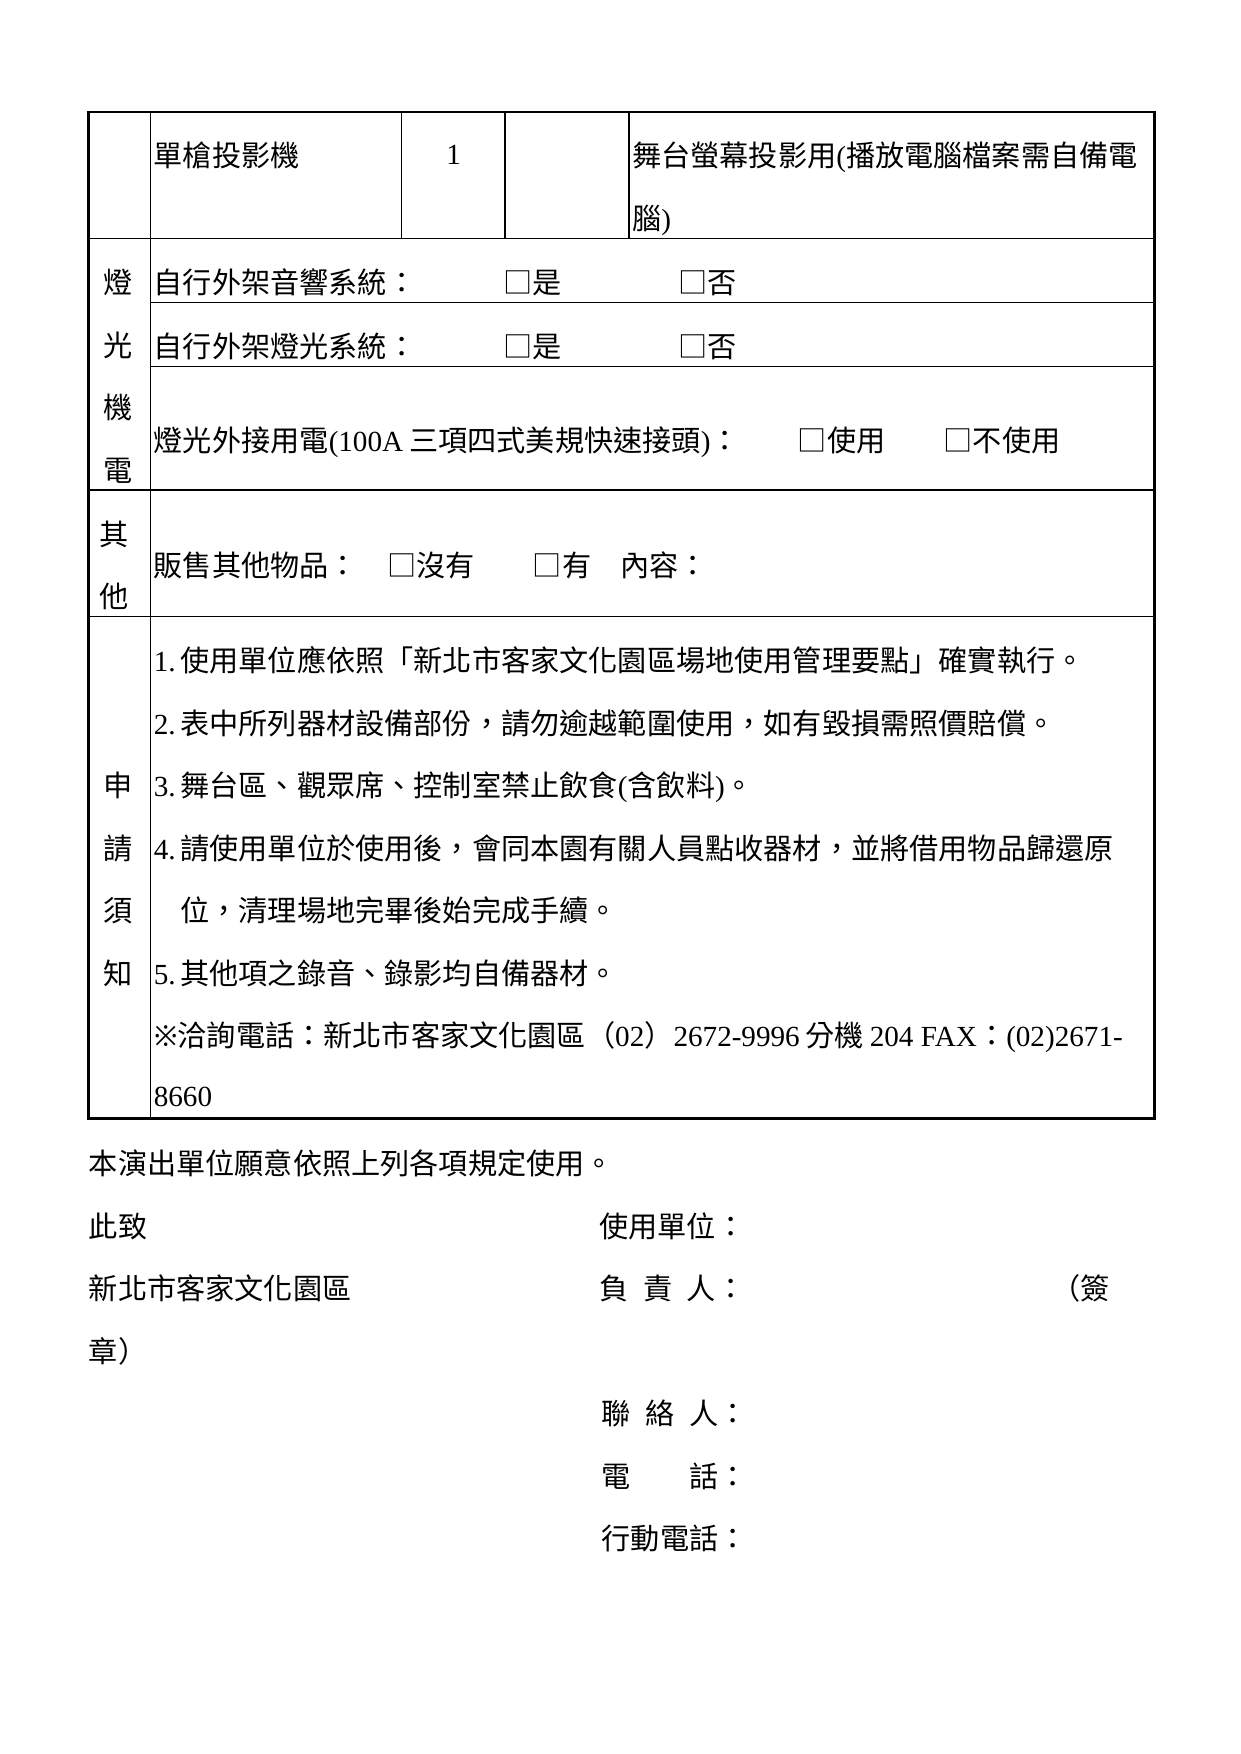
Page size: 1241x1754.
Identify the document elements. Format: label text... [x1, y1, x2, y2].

text 聯 絡 人： [89, 1370, 1152, 1433]
table_cell 1 [402, 113, 504, 237]
text 電 話： [89, 1433, 1152, 1495]
table_cell 販售其他物品： □沒有 □有 內容： [151, 491, 1153, 616]
table_cell 單槍投影機 [151, 113, 401, 237]
table_cell 舞台螢幕投影用(播放電腦檔案需自備電腦) [630, 113, 1153, 237]
table_cell 自行外架燈光系統： □是 □否 [151, 303, 1153, 366]
text 本演出單位願意依照上列各項規定使用。 [89, 1120, 1152, 1183]
table_cell 使用單位應依照「新北市客家文化園區場地使用管理要點」確實執行。 表中所列器材設備部份，請勿逾越範圍使用，如有毀損需照價賠償。 舞台區、觀眾席、控制室禁止飲食(含飲料)。 請使用單位於使用後，會同本園有關人員點收器材，並將借用物品歸還原位，清理場地完畢後始完成手續。 其他項之錄音、錄影均自備器材。 ※洽詢電話：新北市客家文化園區（02）2672-9996分機204 FAX：(02)2671-8660 [151, 617, 1153, 1117]
table_cell 燈光外接用電(100A三項四式美規快速接頭)： □使用 □不使用 [151, 367, 1153, 489]
table_cell [506, 113, 628, 237]
text 新北市客家文化園區 負 責 人： （簽章） [89, 1245, 1152, 1370]
table_cell 其 他 [90, 491, 150, 616]
text 行動電話： [89, 1495, 1152, 1558]
table_cell 燈光機電 [90, 239, 150, 489]
table_cell 申請須知 [90, 617, 150, 1117]
text 此致 使用單位： [89, 1183, 1152, 1245]
table_cell 自行外架音響系統： □是 □否 [151, 239, 1153, 302]
table_cell [90, 113, 150, 237]
